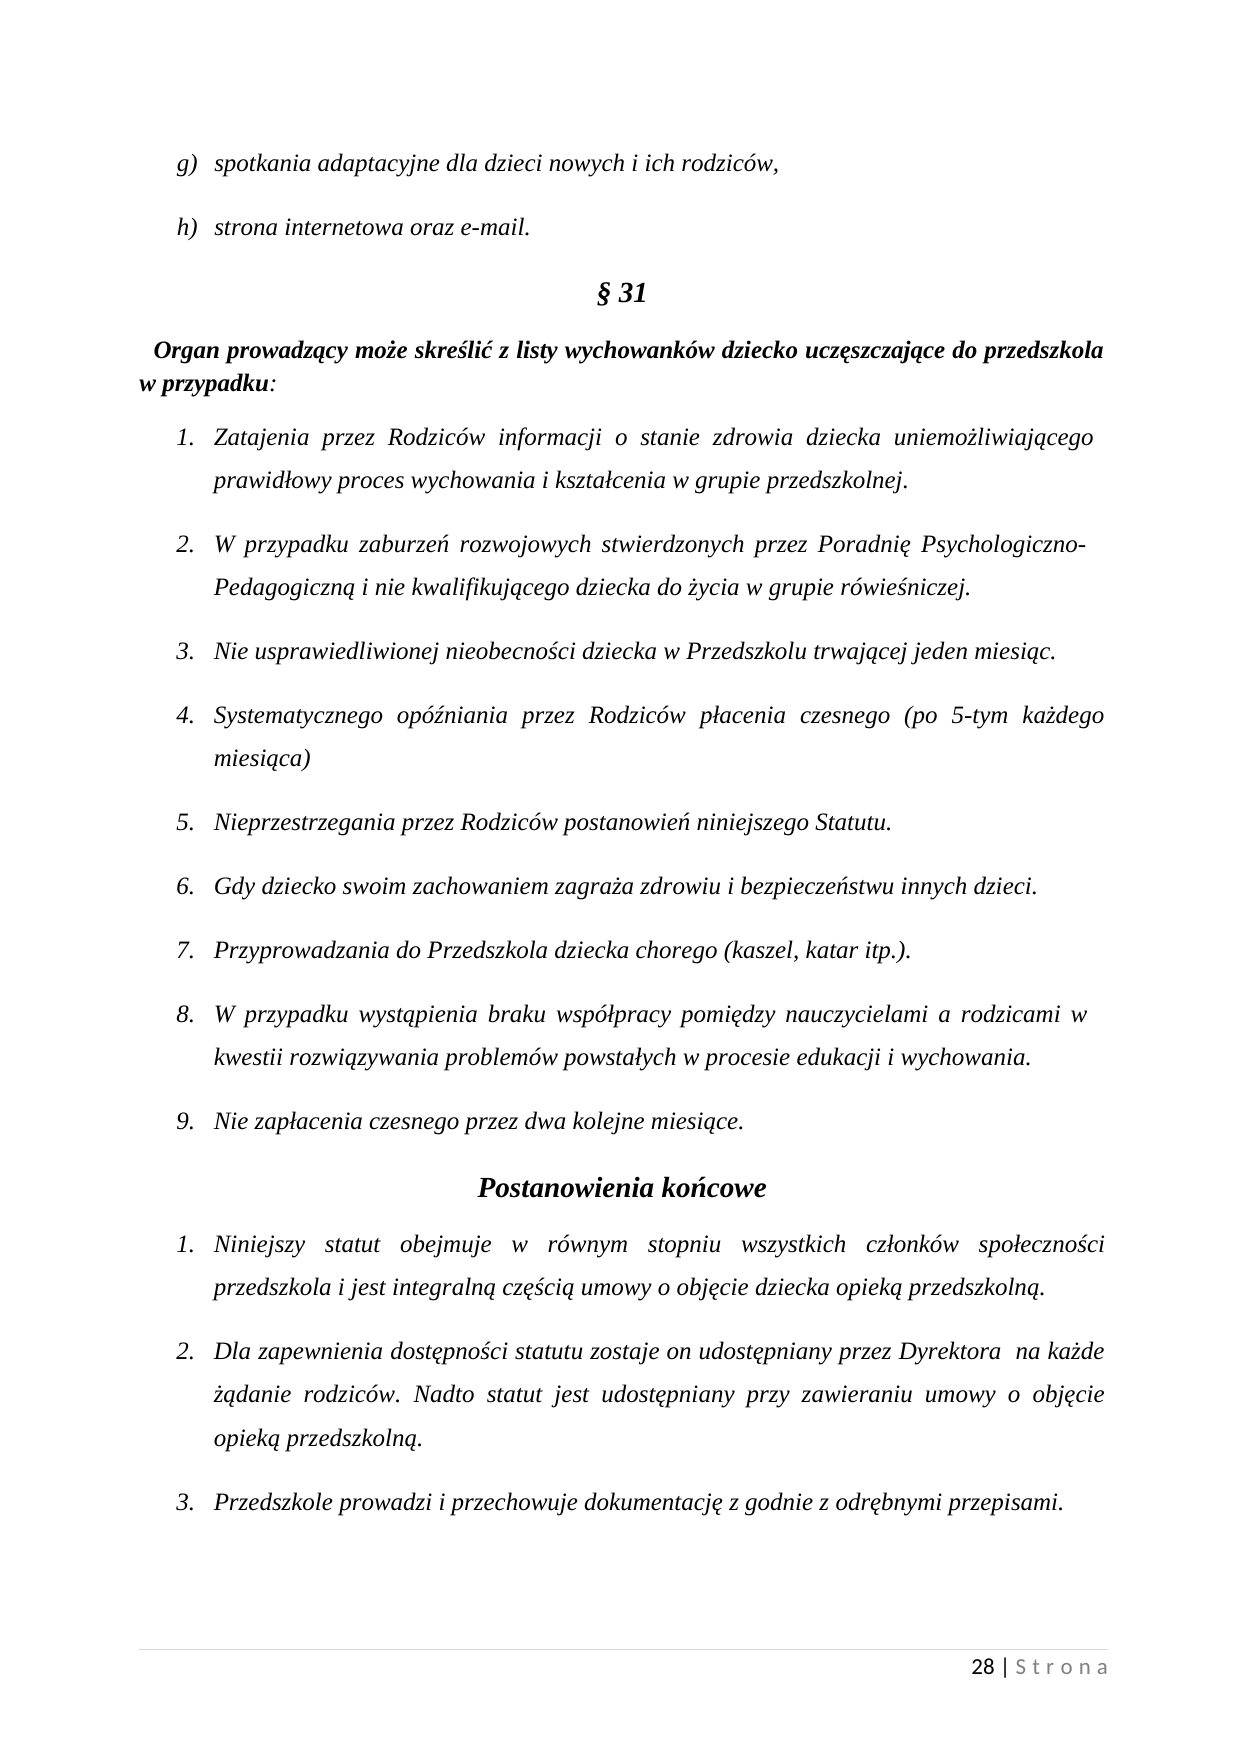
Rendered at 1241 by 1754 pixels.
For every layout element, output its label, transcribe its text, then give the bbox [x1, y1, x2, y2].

text Postanowienia końcowe [139, 1170, 1108, 1203]
list Niniejszy statut obejmuje w równym stopniu wszystkich członków społeczności przedszkola i jest integralną częścią umowy o objęcie dziecka opieką przedszkolną. [176, 1229, 1108, 1301]
list Nie zapłacenia czesnego przez dwa kolejne miesiące. [176, 1106, 1108, 1135]
list strona internetowa oraz e-mail. [177, 212, 1108, 240]
list Systematycznego opóźniania przez Rodziców płacenia czesnego (po 5-tym każdego miesiąca) [176, 700, 1108, 772]
list Przedszkole prowadzi i przechowuje dokumentację z godnie z odrębnymi przepisami. [176, 1487, 1108, 1515]
list Zatajenia przez Rodziców informacji o stanie zdrowia dziecka uniemożliwiającego prawidłowy proces wychowania i kształcenia w grupie przedszkolnej. [176, 422, 1108, 494]
list Dla zapewnienia dostępności statutu zostaje on udostępniany przez Dyrektora na każde żądanie rodziców. Nadto statut jest udostępniany przy zawieraniu umowy o objęcie opieką przedszkolną. [176, 1336, 1108, 1451]
list Nie usprawiedliwionej nieobecności dziecka w Przedszkolu trwającej jeden miesiąc. [176, 636, 1108, 665]
list W przypadku wystąpienia braku współpracy pomiędzy nauczycielami a rodzicami w kwestii rozwiązywania problemów powstałych w procesie edukacji i wychowania. [176, 999, 1108, 1071]
list Nieprzestrzegania przez Rodziców postanowień niniejszego Statutu. [176, 807, 1108, 836]
list Przyprowadzania do Przedszkola dziecka chorego (kaszel, katar itp.). [176, 935, 1108, 964]
text Organ prowadzący może skreślić z listy wychowanków dziecko uczęszczające do przedszkola w przypadku: [139, 335, 1108, 397]
list spotkania adaptacyjne dla dzieci nowych i ich rodziców, [177, 148, 1108, 176]
text § 31 [139, 276, 1108, 309]
list W przypadku zaburzeń rozwojowych stwierdzonych przez Poradnię Psychologiczno- Pedagogiczną i nie kwalifikującego dziecka do życia w grupie rówieśniczej. [176, 529, 1108, 601]
list Gdy dziecko swoim zachowaniem zagraża zdrowiu i bezpieczeństwu innych dzieci. [176, 871, 1108, 900]
